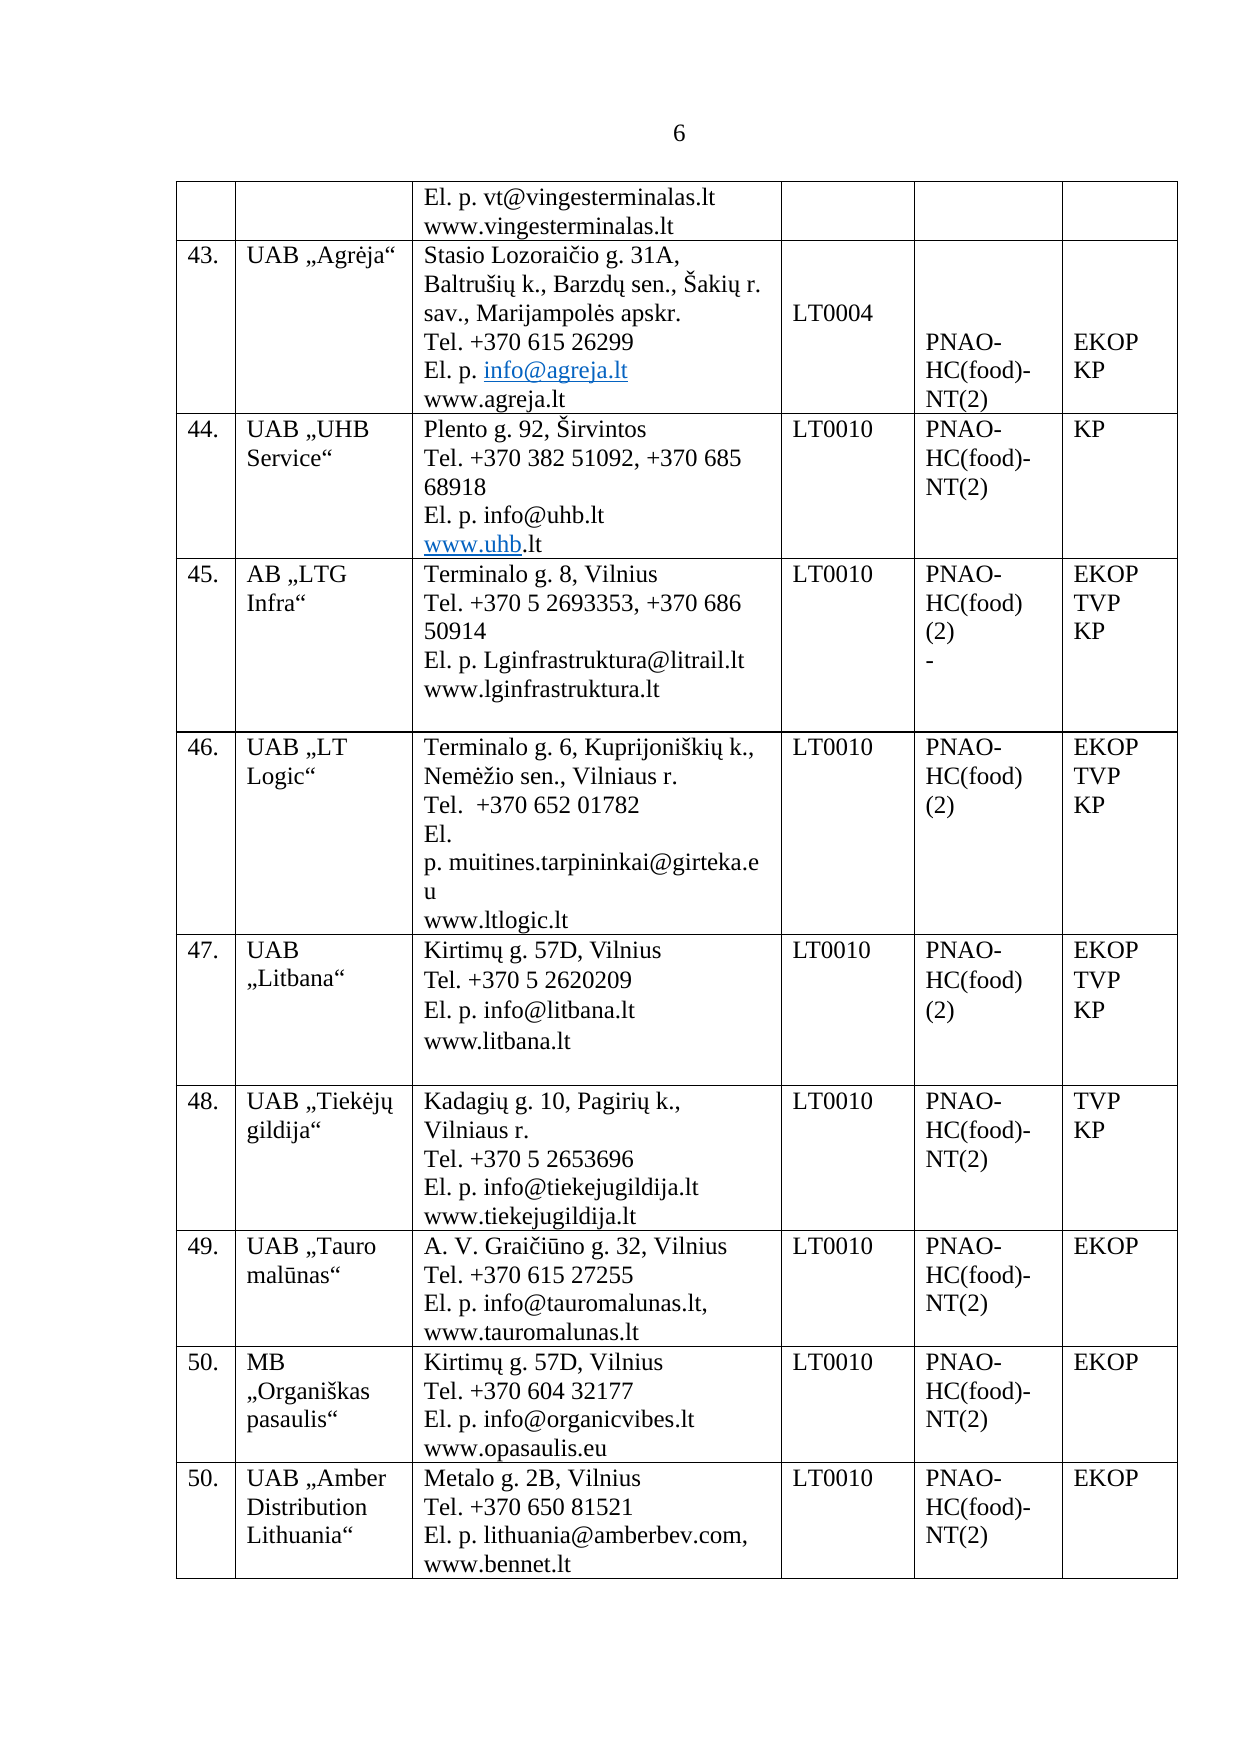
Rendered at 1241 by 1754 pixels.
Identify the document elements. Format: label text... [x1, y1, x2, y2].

table_cell 49. [177, 1231, 235, 1346]
table_cell EKOP [1063, 1231, 1177, 1346]
table_cell Terminalo g. 8, Vilnius Tel. +370 5 2693353, +370 686 50914 El. p. Lginfrastruktura@litrail.lt www.lginfrastruktura.lt [413, 559, 781, 731]
table_cell EKOP TVP KP [1063, 733, 1177, 934]
table_cell 50. [177, 1347, 235, 1462]
table_cell 46. [177, 733, 235, 934]
table_cell LT0010 [782, 1347, 914, 1462]
table_cell Metalo g. 2B, Vilnius Tel. +370 650 81521 El. p. lithuania@amberbev.com, www.bennet.lt [413, 1463, 781, 1578]
table_cell LT0010 [782, 935, 914, 1085]
table_cell Kirtimų g. 57D, Vilnius Tel. +370 5 2620209 El. p. info@litbana.lt www.litbana.lt [413, 935, 781, 1085]
table_cell [1063, 182, 1177, 239]
table_cell EKOP [1063, 1463, 1177, 1578]
table_cell Plento g. 92, Širvintos Tel. +370 382 51092, +370 685 68918 El. p. info@uhb.lt www.uhb.lt [413, 414, 781, 558]
table_cell MB „Organiškas pasaulis“ [236, 1347, 412, 1462]
table_cell Kirtimų g. 57D, Vilnius Tel. +370 604 32177 El. p. info@organicvibes.lt www.opasaulis.eu [413, 1347, 781, 1462]
table_cell [915, 182, 1062, 239]
table_cell A. V. Graičiūno g. 32, Vilnius Tel. +370 615 27255 El. p. info@tauromalunas.lt, www.tauromalunas.lt [413, 1231, 781, 1346]
table_cell Terminalo g. 6, Kuprijoniškių k., Nemėžio sen., Vilniaus r. Tel. +370 652 01782 El. p. muitines.tarpininkai@girteka.eu www.ltlogic.lt [413, 733, 781, 934]
table_cell UAB „Tauro malūnas“ [236, 1231, 412, 1346]
table_cell UAB „Tiekėjų gildija“ [236, 1086, 412, 1230]
table_cell PNAO-HC(food)-NT(2) [915, 241, 1062, 413]
table_cell [177, 182, 235, 239]
table_cell LT0010 [782, 1463, 914, 1578]
table_cell PNAO-HC(food)-NT(2) [915, 1231, 1062, 1346]
table_cell Stasio Lozoraičio g. 31A, Baltrušių k., Barzdų sen., Šakių r. sav., Marijampolės apskr. Tel. +370 615 26299 El. p. info@agreja.lt www.agreja.lt [413, 241, 781, 413]
table_cell UAB „Litbana“ [236, 935, 412, 1085]
table_cell LT0010 [782, 733, 914, 934]
table_cell KP [1063, 414, 1177, 558]
table_cell EKOP TVP KP [1063, 935, 1177, 1085]
table_cell [782, 182, 914, 239]
table_cell LT0010 [782, 559, 914, 731]
table_cell PNAO-HC(food)-NT(2) [915, 1347, 1062, 1462]
table_cell Kadagių g. 10, Pagirių k., Vilniaus r. Tel. +370 5 2653696 El. p. info@tiekejugildija.lt www.tiekejugildija.lt [413, 1086, 781, 1230]
table_cell PNAO-HC(food)-NT(2) [915, 1086, 1062, 1230]
table_cell UAB „Agrėja“ [236, 241, 412, 413]
table_cell PNAO-HC(food)-NT(2) [915, 414, 1062, 558]
table_cell El. p. vt@vingesterminalas.lt www.vingesterminalas.lt [413, 182, 781, 239]
table_cell LT0010 [782, 414, 914, 558]
table_cell EKOP KP [1063, 241, 1177, 413]
table_cell UAB „Amber Distribution Lithuania“ [236, 1463, 412, 1578]
table_cell 50. [177, 1463, 235, 1578]
table_cell LT0004 [782, 241, 914, 413]
table_cell EKOP [1063, 1347, 1177, 1462]
table_cell PNAO-HC(food)(2) - [915, 559, 1062, 731]
table_cell UAB „LT Logic“ [236, 733, 412, 934]
table_cell PNAO-HC(food)(2) [915, 733, 1062, 934]
table_cell EKOP TVP KP [1063, 559, 1177, 731]
table_cell 43. [177, 241, 235, 413]
table_cell TVP KP [1063, 1086, 1177, 1230]
table_cell AB „LTG Infra“ [236, 559, 412, 731]
table_cell PNAO-HC(food)-NT(2) [915, 1463, 1062, 1578]
table_cell 47. [177, 935, 235, 1085]
table_cell 45. [177, 559, 235, 731]
table_cell LT0010 [782, 1231, 914, 1346]
table_cell PNAO-HC(food)(2) [915, 935, 1062, 1085]
table_cell 44. [177, 414, 235, 558]
table_cell 48. [177, 1086, 235, 1230]
table_cell LT0010 [782, 1086, 914, 1230]
table_cell [236, 182, 412, 239]
table_cell UAB „UHB Service“ [236, 414, 412, 558]
